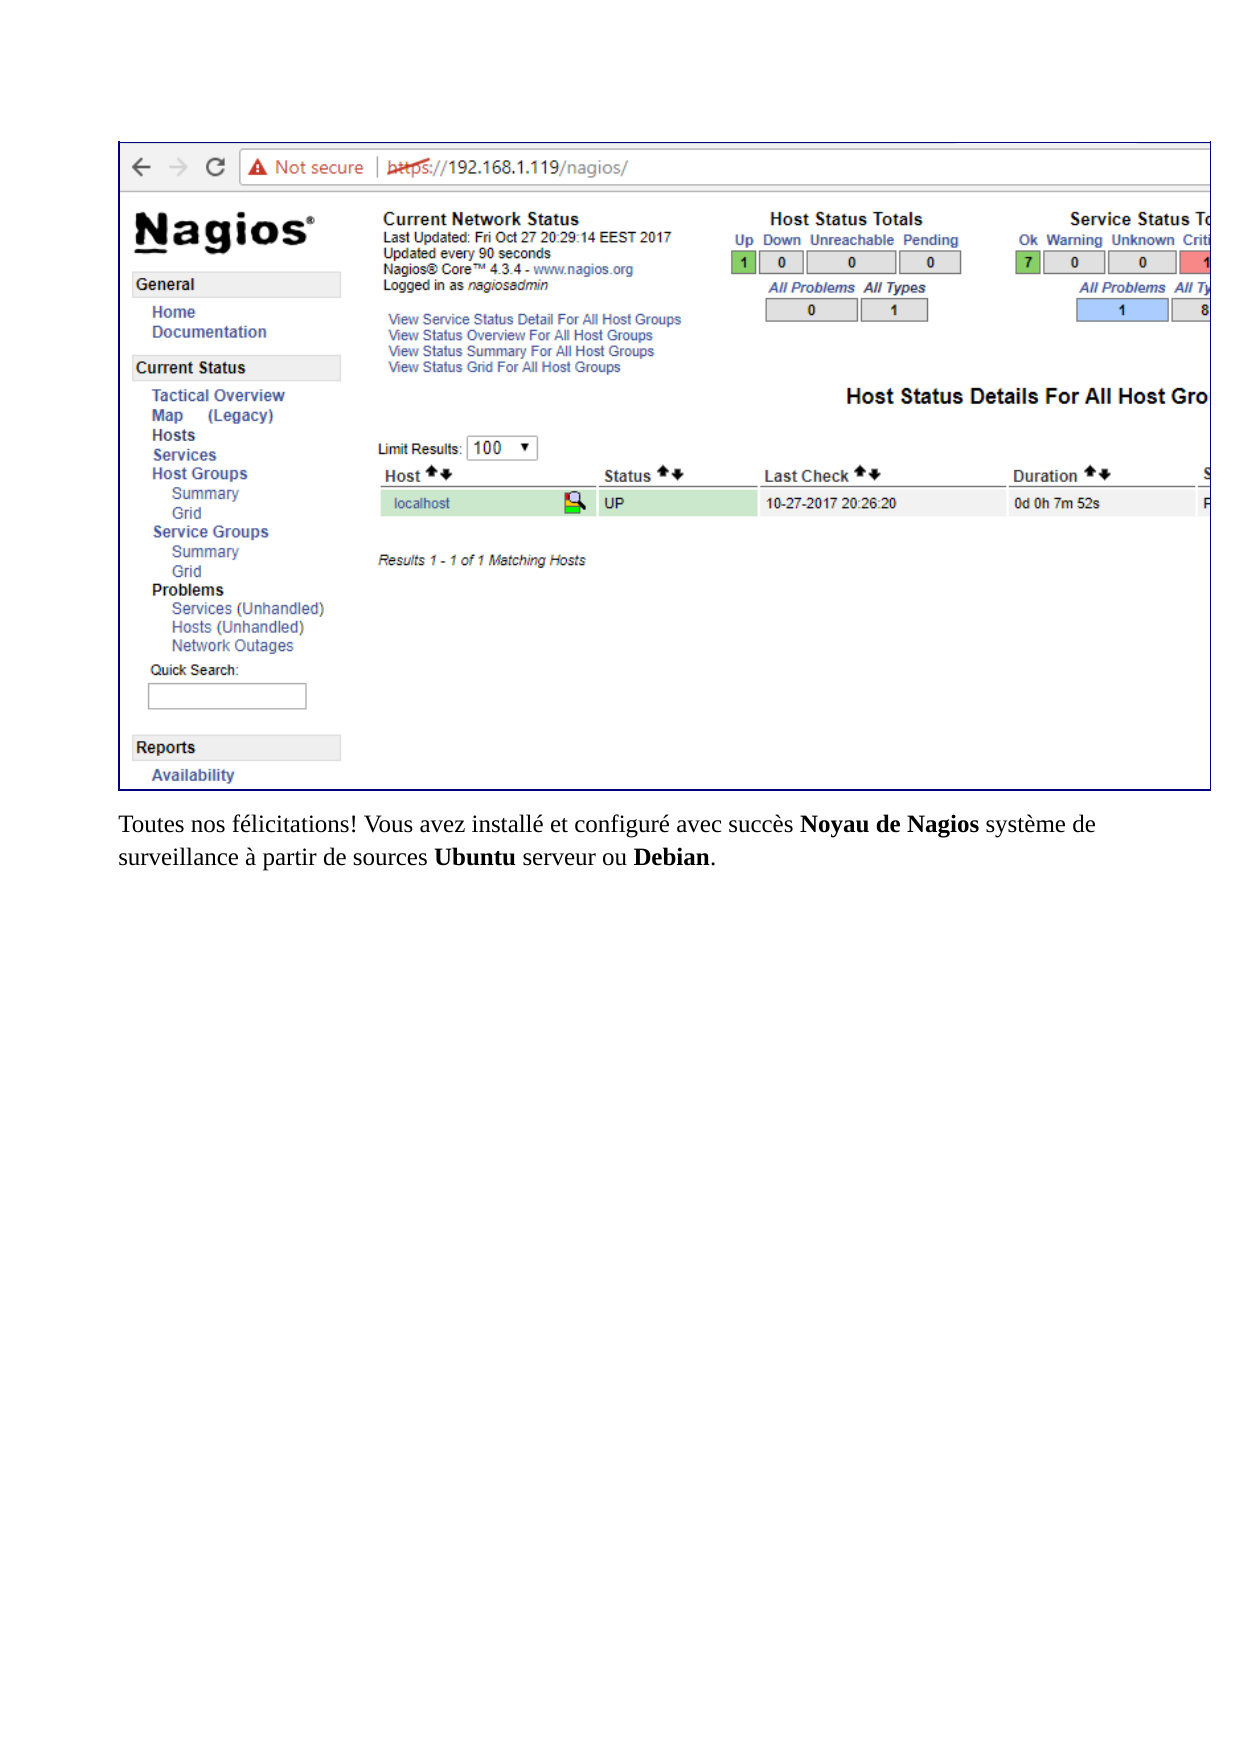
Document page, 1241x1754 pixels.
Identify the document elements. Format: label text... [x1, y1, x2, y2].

text Toutes nos félicitations! Vous avez installé et configuré avec succès Noyau de Nagios système de surveillance à partir de sources Ubuntu serveur ou Debian. [118, 809, 1122, 871]
